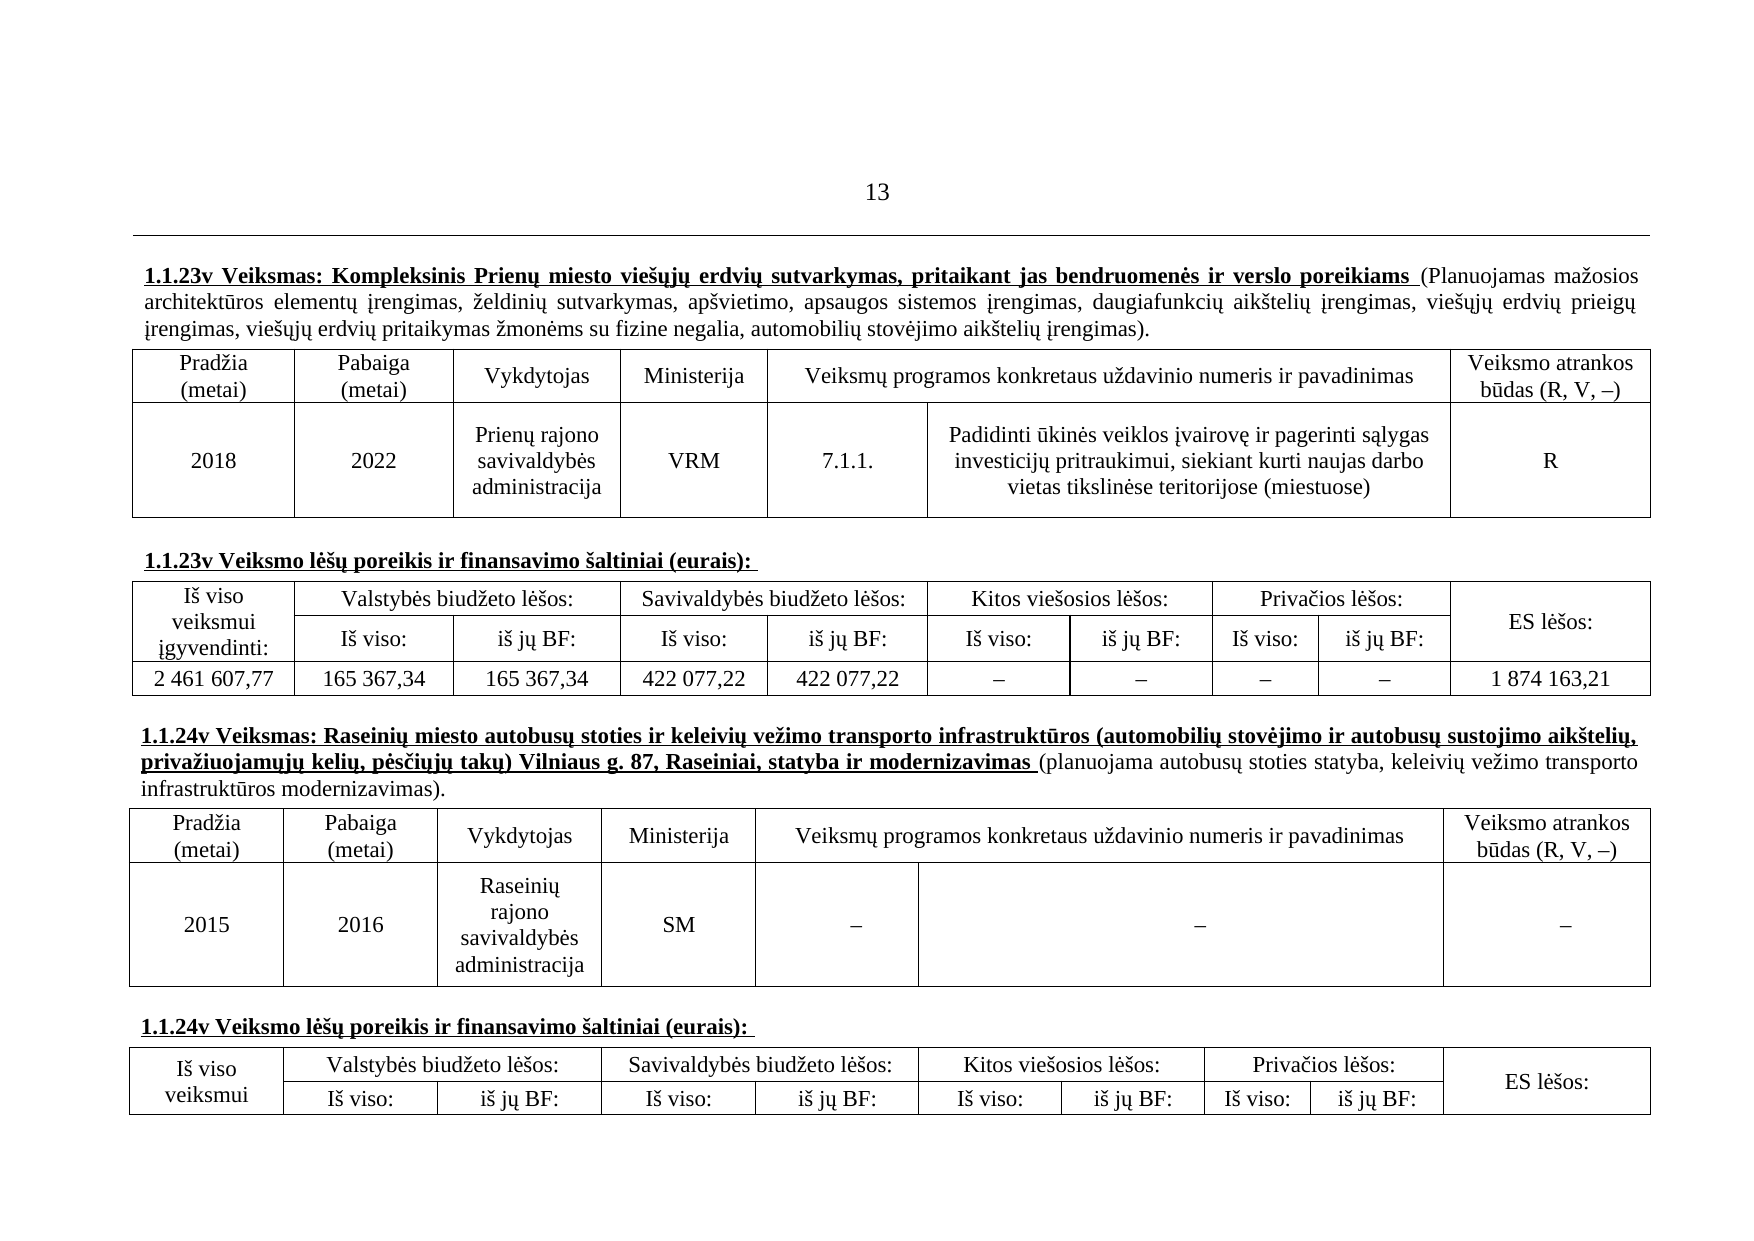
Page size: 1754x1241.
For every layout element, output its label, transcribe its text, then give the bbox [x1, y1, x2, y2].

table_cell 165 367,34 [454, 662, 620, 694]
table_cell R [1451, 403, 1650, 517]
table_cell iš jų BF: [756, 1082, 918, 1114]
table_cell – [1444, 863, 1650, 986]
table_cell iš jų BF: [1311, 1082, 1443, 1114]
table_cell 2015 [130, 863, 283, 986]
table_header 1.1.23v Veiksmo lėšų poreikis ir finansavimo šaltiniai (eurais): [133, 547, 1650, 581]
table_cell VRM [621, 403, 767, 517]
table_cell Veiksmų programos konkretaus uždavinio numeris ir pavadinimas [768, 350, 1450, 402]
table_cell Iš viso: [1213, 616, 1318, 661]
table_cell Pradžia (metai) [133, 350, 294, 402]
table_cell – [1071, 662, 1212, 694]
table_cell – [1213, 662, 1318, 694]
table_cell Vykdytojas [454, 350, 620, 402]
table_cell Valstybės biudžeto lėšos: [284, 1048, 601, 1081]
table_cell Privačios lėšos: [1213, 582, 1450, 614]
table_cell 2016 [284, 863, 437, 986]
table_cell [128, 235, 133, 348]
table_cell – [756, 863, 918, 986]
table_cell Pradžia (metai) [130, 809, 283, 862]
table_cell iš jų BF: [1071, 616, 1212, 661]
table_cell Pabaiga (metai) [295, 350, 453, 402]
table_cell [128, 581, 132, 614]
table_cell Veiksmo atrankos būdas (R, V, –) [1444, 809, 1650, 862]
table_cell iš jų BF: [438, 1082, 601, 1114]
table_cell iš jų BF: [454, 616, 620, 661]
table_cell [128, 349, 132, 402]
table_cell iš jų BF: [1319, 616, 1450, 661]
table_cell 1.1.24v Veiksmo lėšų poreikis ir finansavimo šaltiniai (eurais): [129, 987, 1650, 1047]
table_cell Privačios lėšos: [1205, 1048, 1443, 1081]
table_cell Kitos viešosios lėšos: [919, 1048, 1204, 1081]
table_cell Pabaiga (metai) [284, 809, 437, 862]
table_cell – [919, 863, 1443, 986]
table_cell Veiksmų programos konkretaus uždavinio numeris ir pavadinimas [756, 809, 1443, 862]
table_header 1.1.24v Veiksmas: Raseinių miesto autobusų stoties ir keleivių vežimo transporto infrastruktūros (automobilių stovėjimo ir autobusų sustojimo aikštelių, privažiuojamųjų kelių, pėsčiųjų takų) Vilniaus g. 87, Raseiniai, statyba ir modernizavimas (planuojama autobusų stoties statyba, keleivių vežimo transporto infrastruktūros modernizavimas). [129, 722, 1650, 808]
table_cell 1.1.23v Veiksmas: Kompleksinis Prienų miesto viešųjų erdvių sutvarkymas, pritaikant jas bendruomenės ir verslo poreikiams (Planuojamas mažosios architektūros elementų įrengimas, želdinių sutvarkymas, apšvietimo, apsaugos sistemos įrengimas, daugiafunkcių aikštelių įrengimas, viešųjų erdvių prieigų įrengimas, viešųjų erdvių pritaikymas žmonėms su fizine negalia, automobilių stovėjimo aikštelių įrengimas). [133, 236, 1650, 348]
table_cell iš jų BF: [1062, 1082, 1204, 1114]
table_cell – [928, 662, 1069, 694]
table_cell Kitos viešosios lėšos: [928, 582, 1212, 614]
table_cell Vykdytojas [438, 809, 601, 862]
table_cell Savivaldybės biudžeto lėšos: [621, 582, 927, 614]
table_cell Prienų rajono savivaldybės administracija [454, 403, 620, 517]
table_cell [128, 402, 132, 517]
table_cell Savivaldybės biudžeto lėšos: [602, 1048, 918, 1081]
table_cell SM [602, 863, 755, 986]
table_cell Iš viso: [919, 1082, 1061, 1114]
table_cell Iš viso: [295, 616, 453, 661]
table_cell Ministerija [621, 350, 767, 402]
table_cell 1 874 163,21 [1451, 662, 1650, 694]
table_cell 422 077,22 [768, 662, 927, 694]
table_cell Iš viso veiksmui įgyvendinti: [130, 1048, 283, 1114]
table_cell Raseinių rajono savivaldybės administracija [438, 863, 601, 986]
table_cell Ministerija [602, 809, 755, 862]
table_cell 422 077,22 [621, 662, 767, 694]
table_cell Valstybės biudžeto lėšos: [295, 582, 620, 614]
table_cell iš jų BF: [768, 616, 927, 661]
table_cell ES lėšos: [1451, 582, 1650, 661]
table_cell – [1319, 662, 1450, 694]
table_cell 7.1.1. [768, 403, 927, 517]
table_cell 2022 [295, 403, 453, 517]
table_cell 2018 [133, 403, 294, 517]
table_cell Iš viso veiksmui įgyvendinti: [133, 582, 294, 661]
table_cell 2 461 607,77 [133, 662, 294, 694]
table_cell Iš viso: [1205, 1082, 1310, 1114]
table_cell Padidinti ūkinės veiklos įvairovę ir pagerinti sąlygas investicijų pritraukimui, siekiant kurti naujas darbo vietas tikslinėse teritorijose (miestuose) [928, 403, 1450, 517]
table_cell Veiksmo atrankos būdas (R, V, –) [1451, 350, 1650, 402]
table_cell Iš viso: [621, 616, 767, 661]
table_header [128, 547, 133, 581]
table_cell Iš viso: [284, 1082, 437, 1114]
table_cell [128, 615, 132, 661]
table_cell [128, 661, 132, 694]
table_cell Iš viso: [602, 1082, 755, 1114]
table_cell Iš viso: [928, 616, 1069, 661]
table_cell ES lėšos: [1444, 1048, 1650, 1114]
table_cell 165 367,34 [295, 662, 453, 694]
